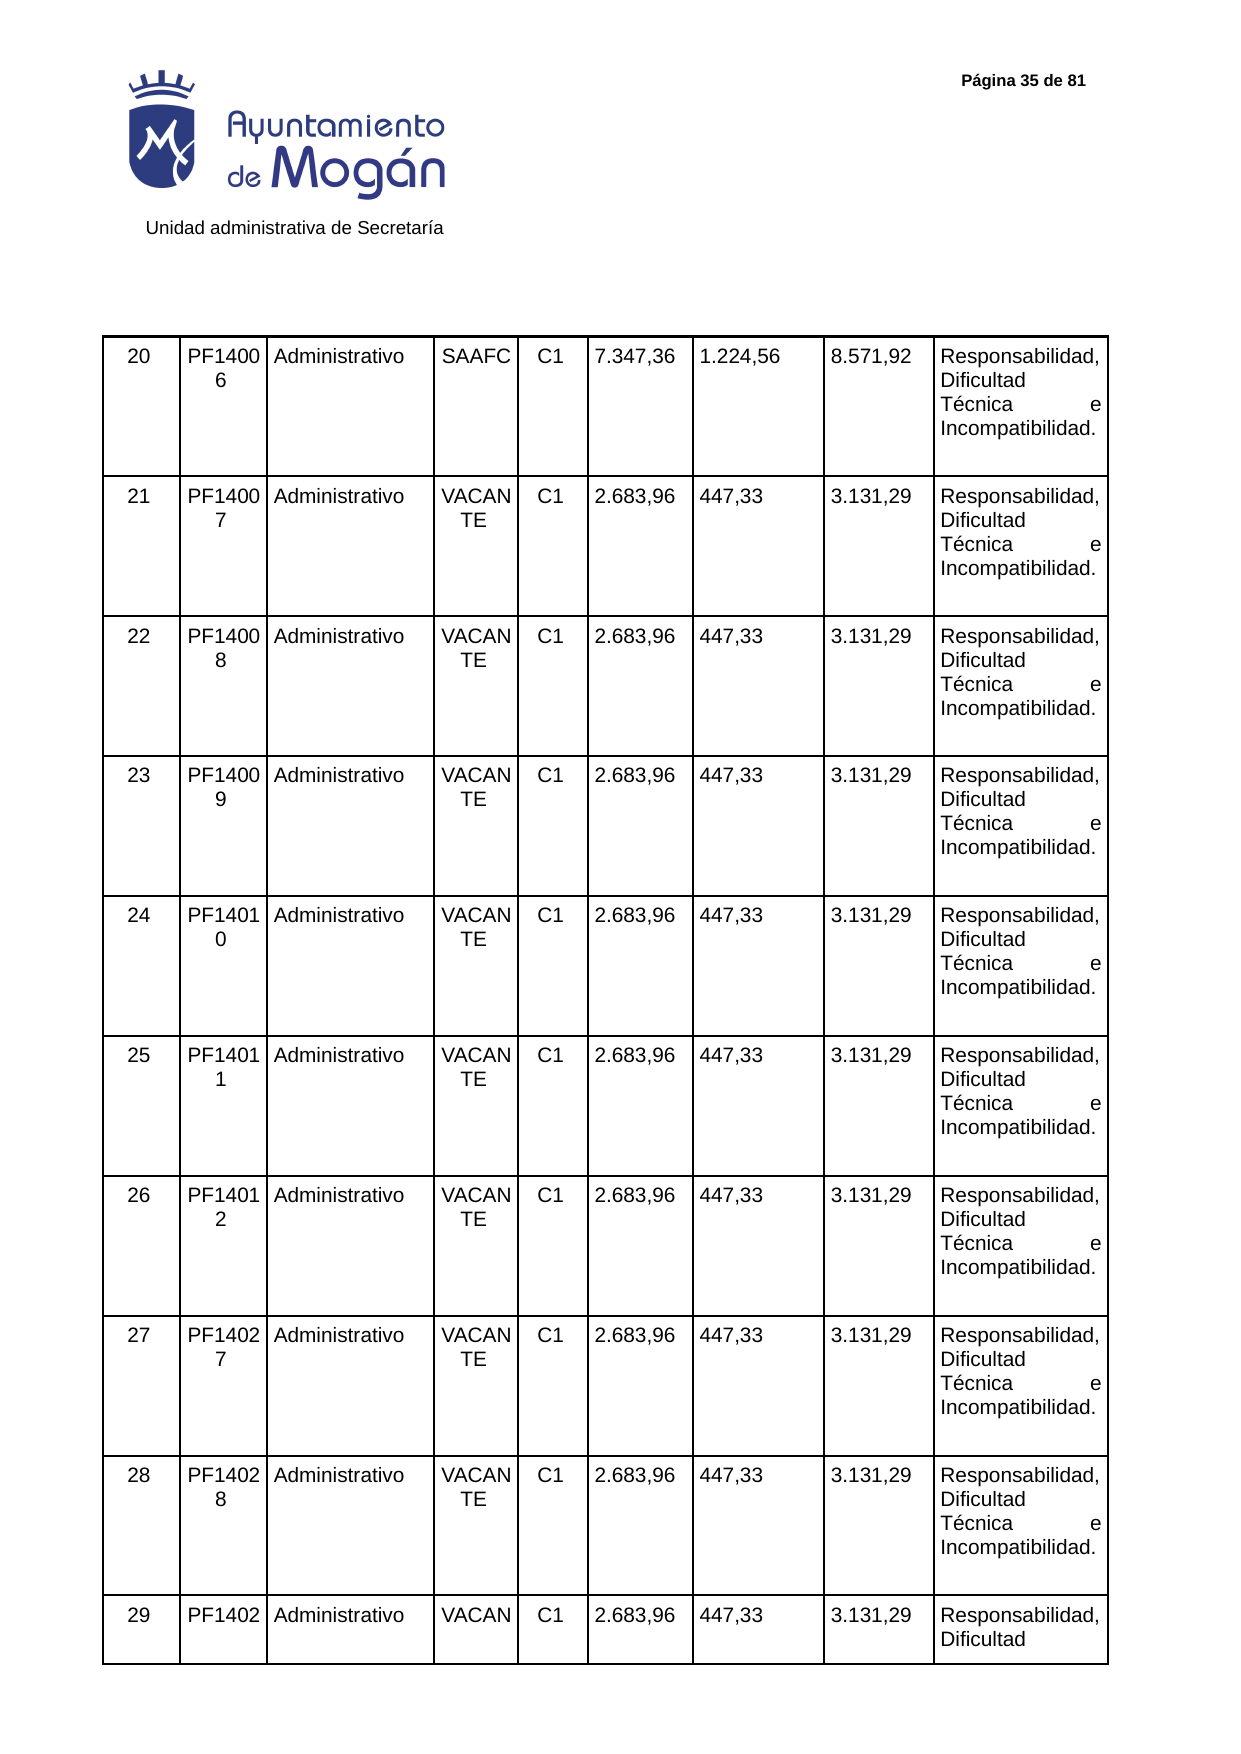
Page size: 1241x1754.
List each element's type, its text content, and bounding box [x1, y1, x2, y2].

table_cell C1 [519, 1596, 587, 1662]
table_cell 20 [104, 338, 179, 475]
table_cell 1.224,56 [694, 338, 823, 475]
table_cell Administrativo [268, 477, 433, 615]
table_cell C1 [519, 477, 587, 615]
table_cell 2.683,96 [589, 477, 692, 615]
table_cell Administrativo [268, 1037, 433, 1175]
table_cell C1 [519, 1037, 587, 1175]
table_cell VACANTE [435, 1457, 517, 1594]
table_cell Administrativo [268, 1596, 433, 1662]
table_cell Responsabilidad, Dificultad Técnica e Incompatibilidad. [935, 1177, 1107, 1314]
table_cell PF14011 [181, 1037, 266, 1175]
table_cell Responsabilidad, Dificultad Técnica e Incompatibilidad. [935, 338, 1107, 475]
table_cell 23 [104, 757, 179, 895]
table_cell 2.683,96 [589, 897, 692, 1035]
table_cell C1 [519, 757, 587, 895]
table_cell 3.131,29 [825, 1037, 933, 1175]
table_cell 2.683,96 [589, 617, 692, 755]
table_cell 447,33 [694, 617, 823, 755]
table_cell Responsabilidad, Dificultad Técnica e Incompatibilidad. [935, 897, 1107, 1035]
table_cell PF14012 [181, 1177, 266, 1314]
table_cell PF14028 [181, 1457, 266, 1594]
table_cell Administrativo [268, 1177, 433, 1314]
table_cell 8.571,92 [825, 338, 933, 475]
table_cell VACANTE [435, 1037, 517, 1175]
table_cell 3.131,29 [825, 1457, 933, 1594]
table_cell C1 [519, 617, 587, 755]
table_cell C1 [519, 897, 587, 1035]
table_cell 2.683,96 [589, 757, 692, 895]
table_cell SAAFC [435, 338, 517, 475]
table_cell PF14027 [181, 1317, 266, 1454]
table_cell 3.131,29 [825, 897, 933, 1035]
table_cell VACANTE [435, 617, 517, 755]
table_cell Administrativo [268, 617, 433, 755]
table_cell 3.131,29 [825, 1317, 933, 1454]
table_cell 447,33 [694, 1317, 823, 1454]
table_cell Administrativo [268, 1457, 433, 1594]
table_cell 3.131,29 [825, 1596, 933, 1662]
table_cell 2.683,96 [589, 1457, 692, 1594]
table_cell 28 [104, 1457, 179, 1594]
table_cell VACANTE [435, 477, 517, 615]
table_cell VACAN [435, 1596, 517, 1662]
table_cell 447,33 [694, 1177, 823, 1314]
table_cell Administrativo [268, 1317, 433, 1454]
table_cell PF14008 [181, 617, 266, 755]
table_cell 22 [104, 617, 179, 755]
table_cell Administrativo [268, 338, 433, 475]
table_cell C1 [519, 1317, 587, 1454]
table_cell 3.131,29 [825, 757, 933, 895]
table_cell 447,33 [694, 897, 823, 1035]
table_cell VACANTE [435, 1317, 517, 1454]
table_cell 24 [104, 897, 179, 1035]
table_cell 447,33 [694, 1037, 823, 1175]
table_cell VACANTE [435, 757, 517, 895]
table_cell 25 [104, 1037, 179, 1175]
table_cell Administrativo [268, 757, 433, 895]
table_cell PF14009 [181, 757, 266, 895]
table_cell 3.131,29 [825, 477, 933, 615]
table_cell C1 [519, 1177, 587, 1314]
table_cell 2.683,96 [589, 1317, 692, 1454]
table_cell 21 [104, 477, 179, 615]
table_cell Responsabilidad, Dificultad Técnica e Incompatibilidad. [935, 1037, 1107, 1175]
table_cell 447,33 [694, 1457, 823, 1594]
table_cell PF14007 [181, 477, 266, 615]
table_cell VACANTE [435, 897, 517, 1035]
table_cell 2.683,96 [589, 1596, 692, 1662]
table_cell PF1402 [181, 1596, 266, 1662]
table_cell 447,33 [694, 477, 823, 615]
table_cell 2.683,96 [589, 1037, 692, 1175]
table_cell Responsabilidad, Dificultad Técnica e Incompatibilidad. [935, 477, 1107, 615]
table_cell 447,33 [694, 757, 823, 895]
table_cell VACANTE [435, 1177, 517, 1314]
table_cell 447,33 [694, 1596, 823, 1662]
table_cell Responsabilidad, Dificultad [935, 1596, 1107, 1662]
table_cell 3.131,29 [825, 617, 933, 755]
table_cell 26 [104, 1177, 179, 1314]
table_cell Administrativo [268, 897, 433, 1035]
picture [128, 70, 445, 206]
table_cell PF14006 [181, 338, 266, 475]
table_cell Responsabilidad, Dificultad Técnica e Incompatibilidad. [935, 1457, 1107, 1594]
table_cell 7.347,36 [589, 338, 692, 475]
table_cell C1 [519, 1457, 587, 1594]
table_cell 29 [104, 1596, 179, 1662]
table_cell PF14010 [181, 897, 266, 1035]
table_cell Responsabilidad, Dificultad Técnica e Incompatibilidad. [935, 617, 1107, 755]
table_cell 27 [104, 1317, 179, 1454]
table_cell Responsabilidad, Dificultad Técnica e Incompatibilidad. [935, 1317, 1107, 1454]
table_cell Responsabilidad, Dificultad Técnica e Incompatibilidad. [935, 757, 1107, 895]
table_cell C1 [519, 338, 587, 475]
table_cell 3.131,29 [825, 1177, 933, 1314]
table_cell 2.683,96 [589, 1177, 692, 1314]
